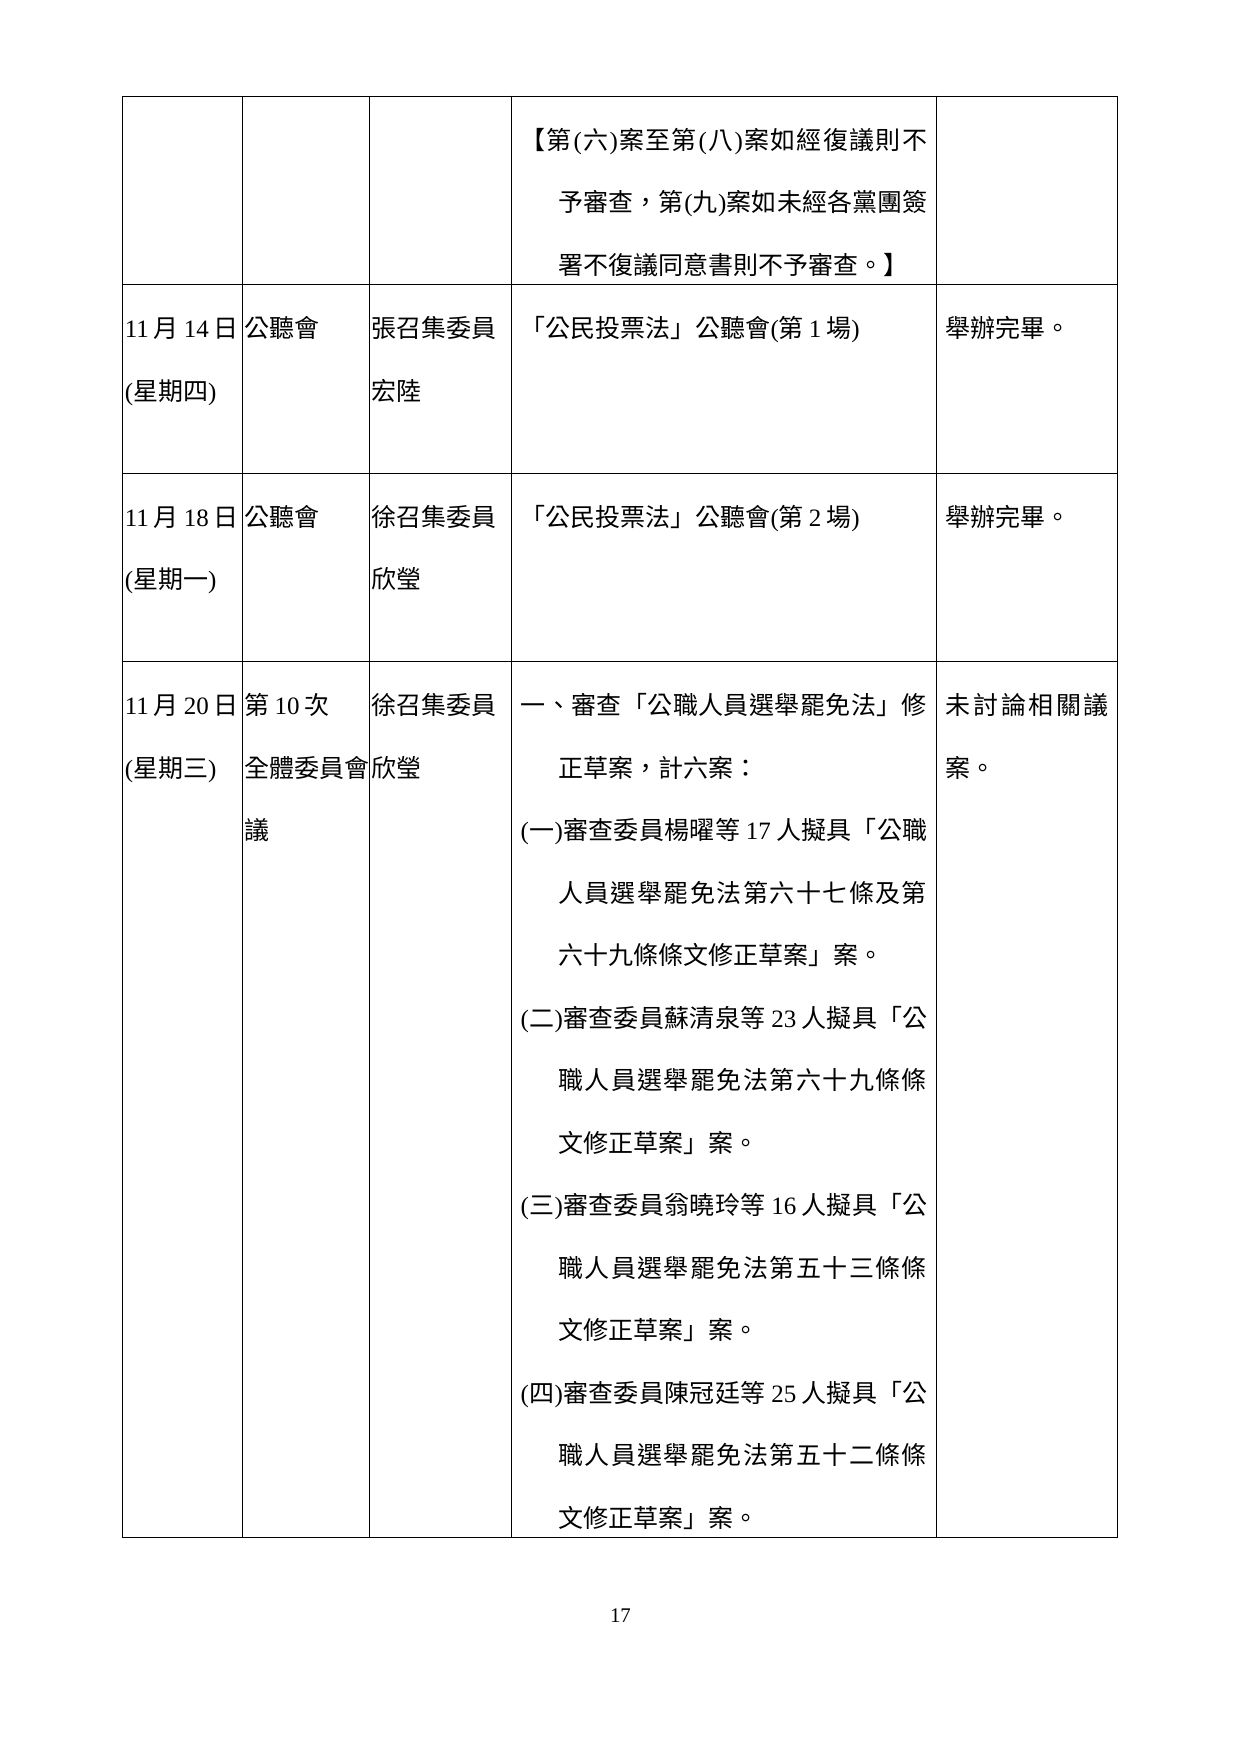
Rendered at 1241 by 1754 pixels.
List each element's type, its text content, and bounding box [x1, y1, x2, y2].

table_cell [937, 97, 1117, 284]
table_cell 徐召集委員欣瑩 [370, 474, 511, 661]
table_cell 一、審查「公職人員選舉罷免法」修正草案，計六案： (一)審查委員楊曜等17人擬具「公職人員選舉罷免法第六十七條及第六十九條條文修正草案」案。 (二)審查委員蘇清泉等23人擬具「公職人員選舉罷免法第六十九條條文修正草案」案。 (三)審查委員翁曉玲等16人擬具「公職人員選舉罷免法第五十三條條文修正草案」案。 (四)審查委員陳冠廷等25人擬具「公職人員選舉罷免法第五十二條條文修正草案」案。 [512, 662, 936, 1537]
table_cell 徐召集委員欣瑩 [370, 662, 511, 1537]
table_cell 未討論相關議案。 [937, 662, 1117, 1537]
table_cell 公聽會 [243, 285, 369, 473]
table_cell [123, 97, 242, 284]
table_cell 【第(六)案至第(八)案如經復議則不予審查，第(九)案如未經各黨團簽署不復議同意書則不予審查。】 [512, 97, 936, 284]
table_cell [243, 97, 369, 284]
table_cell 張召集委員宏陸 [370, 285, 511, 473]
table_cell 11月18日 (星期一) [123, 474, 242, 661]
table_cell 舉辦完畢。 [937, 285, 1117, 473]
table_cell [370, 97, 511, 284]
table_cell 「公民投票法」公聽會(第2場) [512, 474, 936, 661]
table_cell 11月14日 (星期四) [123, 285, 242, 473]
table_cell 舉辦完畢。 [937, 474, 1117, 661]
table_cell 公聽會 [243, 474, 369, 661]
table_cell 11月20日 (星期三) [123, 662, 242, 1537]
table_cell 「公民投票法」公聽會(第1場) [512, 285, 936, 473]
table_cell 第10次 全體委員會議 [243, 662, 369, 1537]
